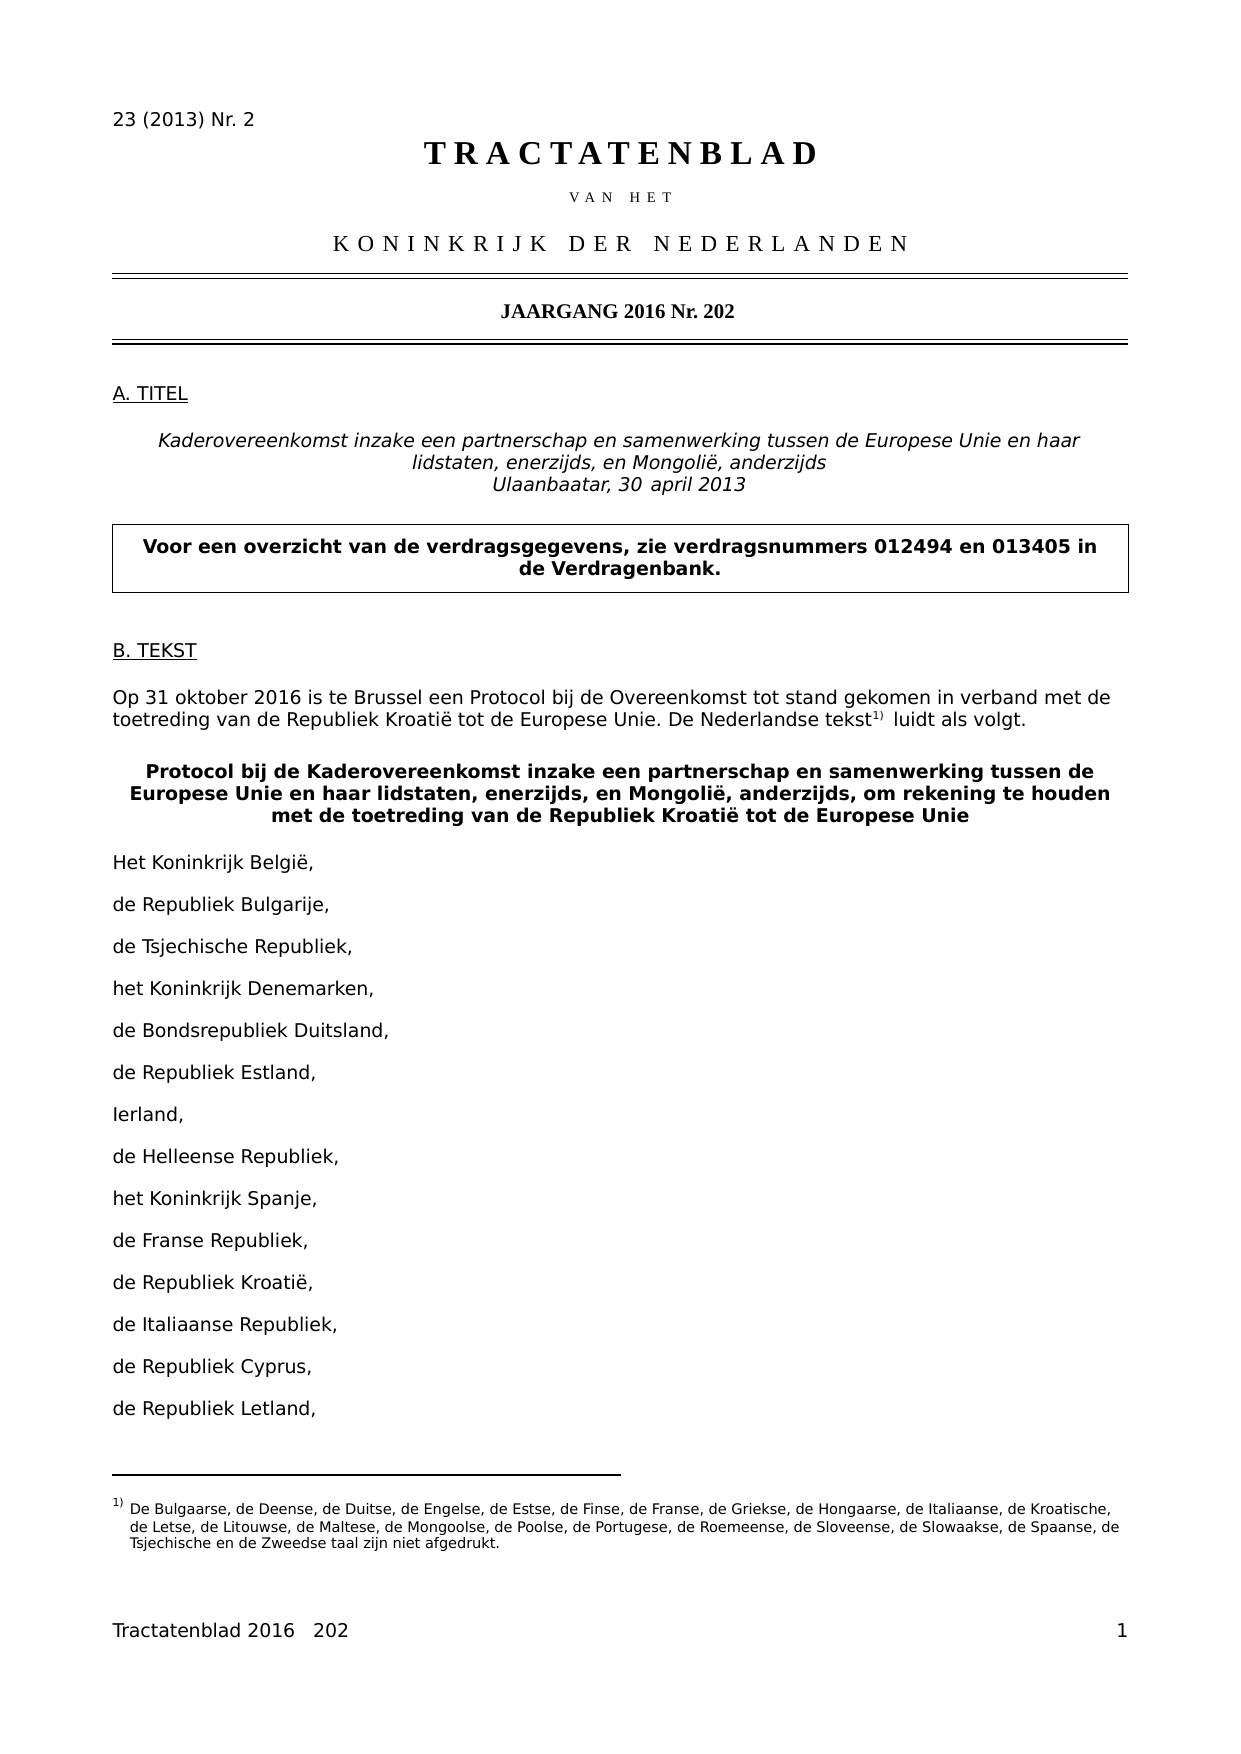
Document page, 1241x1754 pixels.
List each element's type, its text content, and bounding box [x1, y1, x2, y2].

text de Helleense Republiek, [112, 1146, 1128, 1168]
text JAARGANG 2016 Nr. 202 [112, 299, 1128, 323]
text de Bondsrepubliek Duitsland, [112, 1020, 1128, 1042]
text de Republiek Cyprus, [112, 1356, 1128, 1378]
text Ierland, [112, 1104, 1128, 1126]
text KONINKRIJK DER NEDERLANDEN [112, 229, 1128, 256]
text VAN HET [112, 189, 1128, 206]
text Op 31 oktober 2016 is te Brussel een Protocol bij de Overeenkomst tot stand gekomen in verband met de toetreding van de Republiek Kroatië tot de Europese Unie. De Nederlandse tekst luidt als volgt. [112, 687, 1128, 731]
subtitle B. TEKST [112, 640, 1128, 662]
text het Koninkrijk Denemarken, [112, 978, 1128, 1000]
subtitle Protocol bij de Kaderovereenkomst inzake een partnerschap en samenwerking tussen de Europese Unie en haar lidstaten, enerzijds, en Mongolië, anderzijds, om rekening te houden met de toetreding van de Republiek Kroatië tot de Europese Unie [112, 761, 1128, 827]
text TRACTATENBLAD [112, 133, 1128, 172]
text Het Koninkrijk België, [112, 852, 1128, 874]
text Ulaanbaatar, 30 april 2013 [112, 474, 1128, 496]
text De Bulgaarse, de Deense, de Duitse, de Engelse, de Estse, de Finse, de Franse, de Griekse, de Hongaarse, de Italiaanse, de Kroatische, de Letse, de Litouwse, de Maltese, de Mongoolse, de Poolse, de Portugese, de Roemeense, de Sloveense, de Slowaakse, de Spaanse, de Tsjechische en de Zweedse taal zijn niet afgedrukt. [112, 1496, 1128, 1552]
text de Tsjechische Republiek, [112, 936, 1128, 958]
text de Republiek Bulgarije, [112, 894, 1128, 916]
text 23 (2013) Nr. 2 [112, 109, 1128, 131]
text de Italiaanse Republiek, [112, 1314, 1128, 1336]
text de Republiek Kroatië, [112, 1272, 1128, 1294]
subtitle A. TITEL [112, 383, 1128, 405]
text de Franse Republiek, [112, 1230, 1128, 1252]
text het Koninkrijk Spanje, [112, 1188, 1128, 1210]
text de Republiek Estland, [112, 1062, 1128, 1084]
text de Republiek Letland, [112, 1398, 1128, 1420]
text Kaderovereenkomst inzake een partnerschap en samenwerking tussen de Europese Unie en haar lidstaten, enerzijds, en Mongolië, anderzijds [112, 430, 1128, 474]
